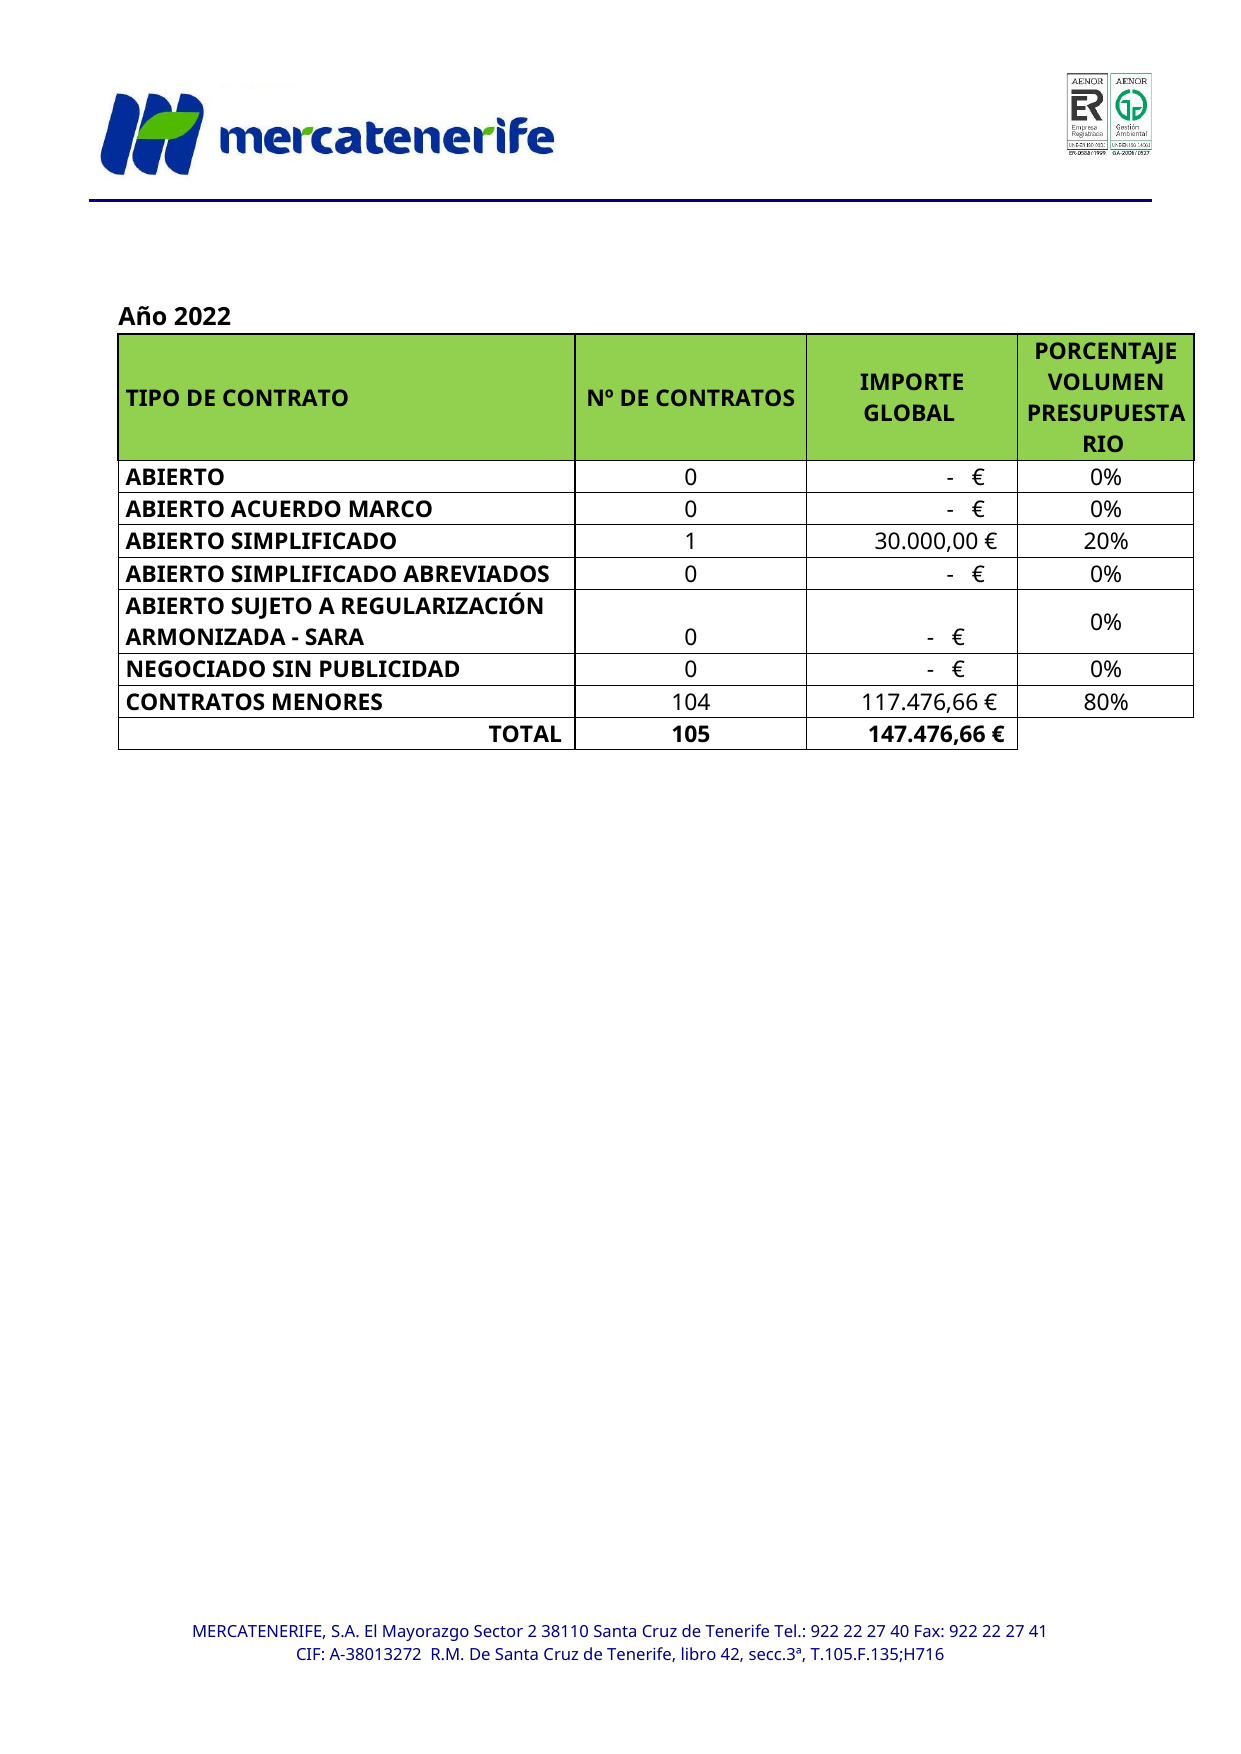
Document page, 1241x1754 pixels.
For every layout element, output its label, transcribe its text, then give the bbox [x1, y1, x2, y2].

table_cell - € [807, 461, 1017, 492]
table_cell ABIERTO SIMPLIFICADO ABREVIADOS [119, 558, 574, 589]
table_cell - € [807, 590, 1017, 652]
table_header PORCENTAJE VOLUMEN PRESUPUESTARIO [1018, 335, 1193, 460]
table_cell 0% [1018, 654, 1193, 685]
table_header TIPO DE CONTRATO [119, 335, 574, 460]
table_cell ABIERTO SUJETO A REGULARIZACIÓN ARMONIZADA - SARA [119, 590, 574, 652]
table_cell 0 [576, 493, 806, 524]
table_cell 0% [1018, 493, 1193, 524]
table_cell 0 [576, 590, 806, 652]
table_cell ABIERTO [119, 461, 574, 492]
table_cell 1 [576, 525, 806, 557]
table_cell ABIERTO ACUERDO MARCO [119, 493, 574, 524]
table_cell [1018, 718, 1194, 749]
table_cell NEGOCIADO SIN PUBLICIDAD [119, 654, 574, 685]
table_cell 80% [1018, 686, 1193, 717]
table_cell 105 [576, 718, 806, 749]
table_cell 0 [576, 558, 806, 589]
table_cell 20% [1018, 525, 1193, 557]
table_cell 104 [576, 686, 806, 717]
table_cell 0% [1018, 558, 1193, 589]
table_cell 0% [1018, 590, 1193, 652]
table_cell 0% [1018, 461, 1193, 492]
table_cell 0 [576, 461, 806, 492]
table_header Nº DE CONTRATOS [576, 335, 806, 460]
table_cell TOTAL [119, 718, 574, 749]
table_cell 147.476,66 € [807, 718, 1017, 749]
table_cell 30.000,00 € [807, 525, 1017, 557]
table_cell 0 [576, 654, 806, 685]
table_cell 117.476,66 € [807, 686, 1017, 717]
table_cell - € [807, 654, 1017, 685]
table_cell ABIERTO SIMPLIFICADO [119, 525, 574, 557]
table_cell CONTRATOS MENORES [119, 686, 574, 717]
table_cell - € [807, 558, 1017, 589]
text Año 2022 [118, 298, 1122, 333]
table_cell - € [807, 493, 1017, 524]
table_header IMPORTE GLOBAL [807, 335, 1017, 460]
